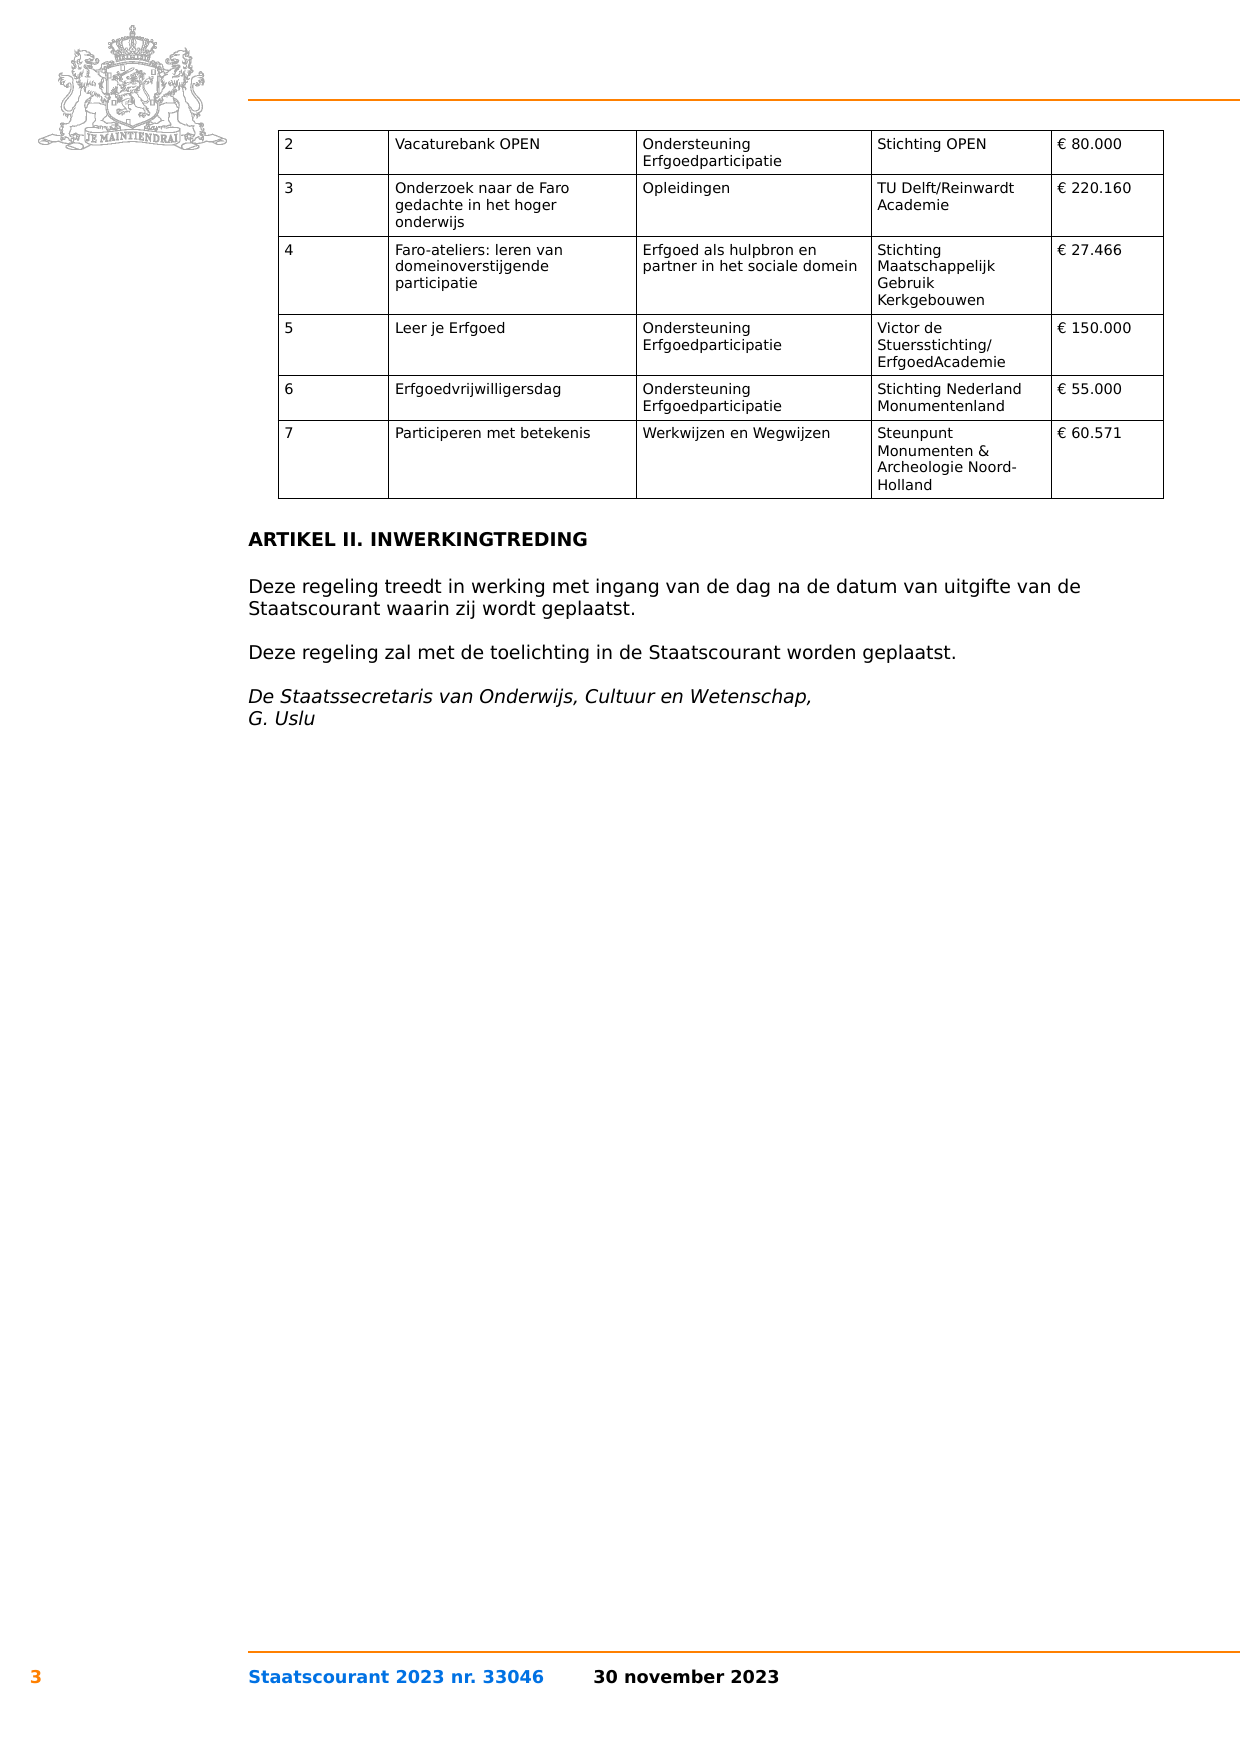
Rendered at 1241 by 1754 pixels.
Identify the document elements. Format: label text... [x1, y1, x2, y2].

table_cell 2 [279, 131, 388, 174]
table_cell Erfgoedvrijwilligersdag [389, 376, 636, 420]
table_cell Erfgoed als hulpbron en partner in het sociale domein [637, 237, 871, 314]
table_cell Ondersteuning Erfgoedparticipatie [637, 131, 871, 174]
table_cell Vacaturebank OPEN [389, 131, 636, 174]
table_cell Ondersteuning Erfgoedparticipatie [637, 315, 871, 375]
table_cell Onderzoek naar de Faro gedachte in het hoger onderwijs [389, 175, 636, 236]
table_cell Victor de Stuersstichting/ ErfgoedAcademie [872, 315, 1051, 375]
table_cell € 220.160 [1052, 175, 1163, 236]
table_cell Ondersteuning Erfgoedparticipatie [637, 376, 871, 420]
table_cell Leer je Erfgoed [389, 315, 636, 375]
table_cell TU Delft/Reinwardt Academie [872, 175, 1051, 236]
table_cell Faro-ateliers: leren van domeinoverstijgende participatie [389, 237, 636, 314]
table_cell Werkwijzen en Wegwijzen [637, 421, 871, 498]
table_cell Stichting Nederland Monumentenland [872, 376, 1051, 420]
table_cell Participeren met betekenis [389, 421, 636, 498]
table_cell 5 [279, 315, 388, 375]
table_cell Stichting Maatschappelijk Gebruik Kerkgebouwen [872, 237, 1051, 314]
table_cell 7 [279, 421, 388, 498]
table_cell 6 [279, 376, 388, 420]
text De Staatssecretaris van Onderwijs, Cultuur en Wetenschap, G. Uslu [248, 686, 1163, 730]
table_cell € 80.000 [1052, 131, 1163, 174]
text Deze regeling zal met de toelichting in de Staatscourant worden geplaatst. [248, 642, 1163, 664]
table_cell € 55.000 [1052, 376, 1163, 420]
table_cell € 27.466 [1052, 237, 1163, 314]
subtitle ARTIKEL II. INWERKINGTREDING [248, 529, 1163, 551]
table_cell 3 [279, 175, 388, 236]
table_cell Stichting OPEN [872, 131, 1051, 174]
text Deze regeling treedt in werking met ingang van de dag na de datum van uitgifte van de Staatscourant waarin zij wordt geplaatst. [248, 576, 1163, 620]
table_cell 4 [279, 237, 388, 314]
table_cell Opleidingen [637, 175, 871, 236]
table_cell Steunpunt Monumenten & Archeologie Noord-Holland [872, 421, 1051, 498]
picture [38, 25, 227, 150]
table_cell € 150.000 [1052, 315, 1163, 375]
table_cell € 60.571 [1052, 421, 1163, 498]
